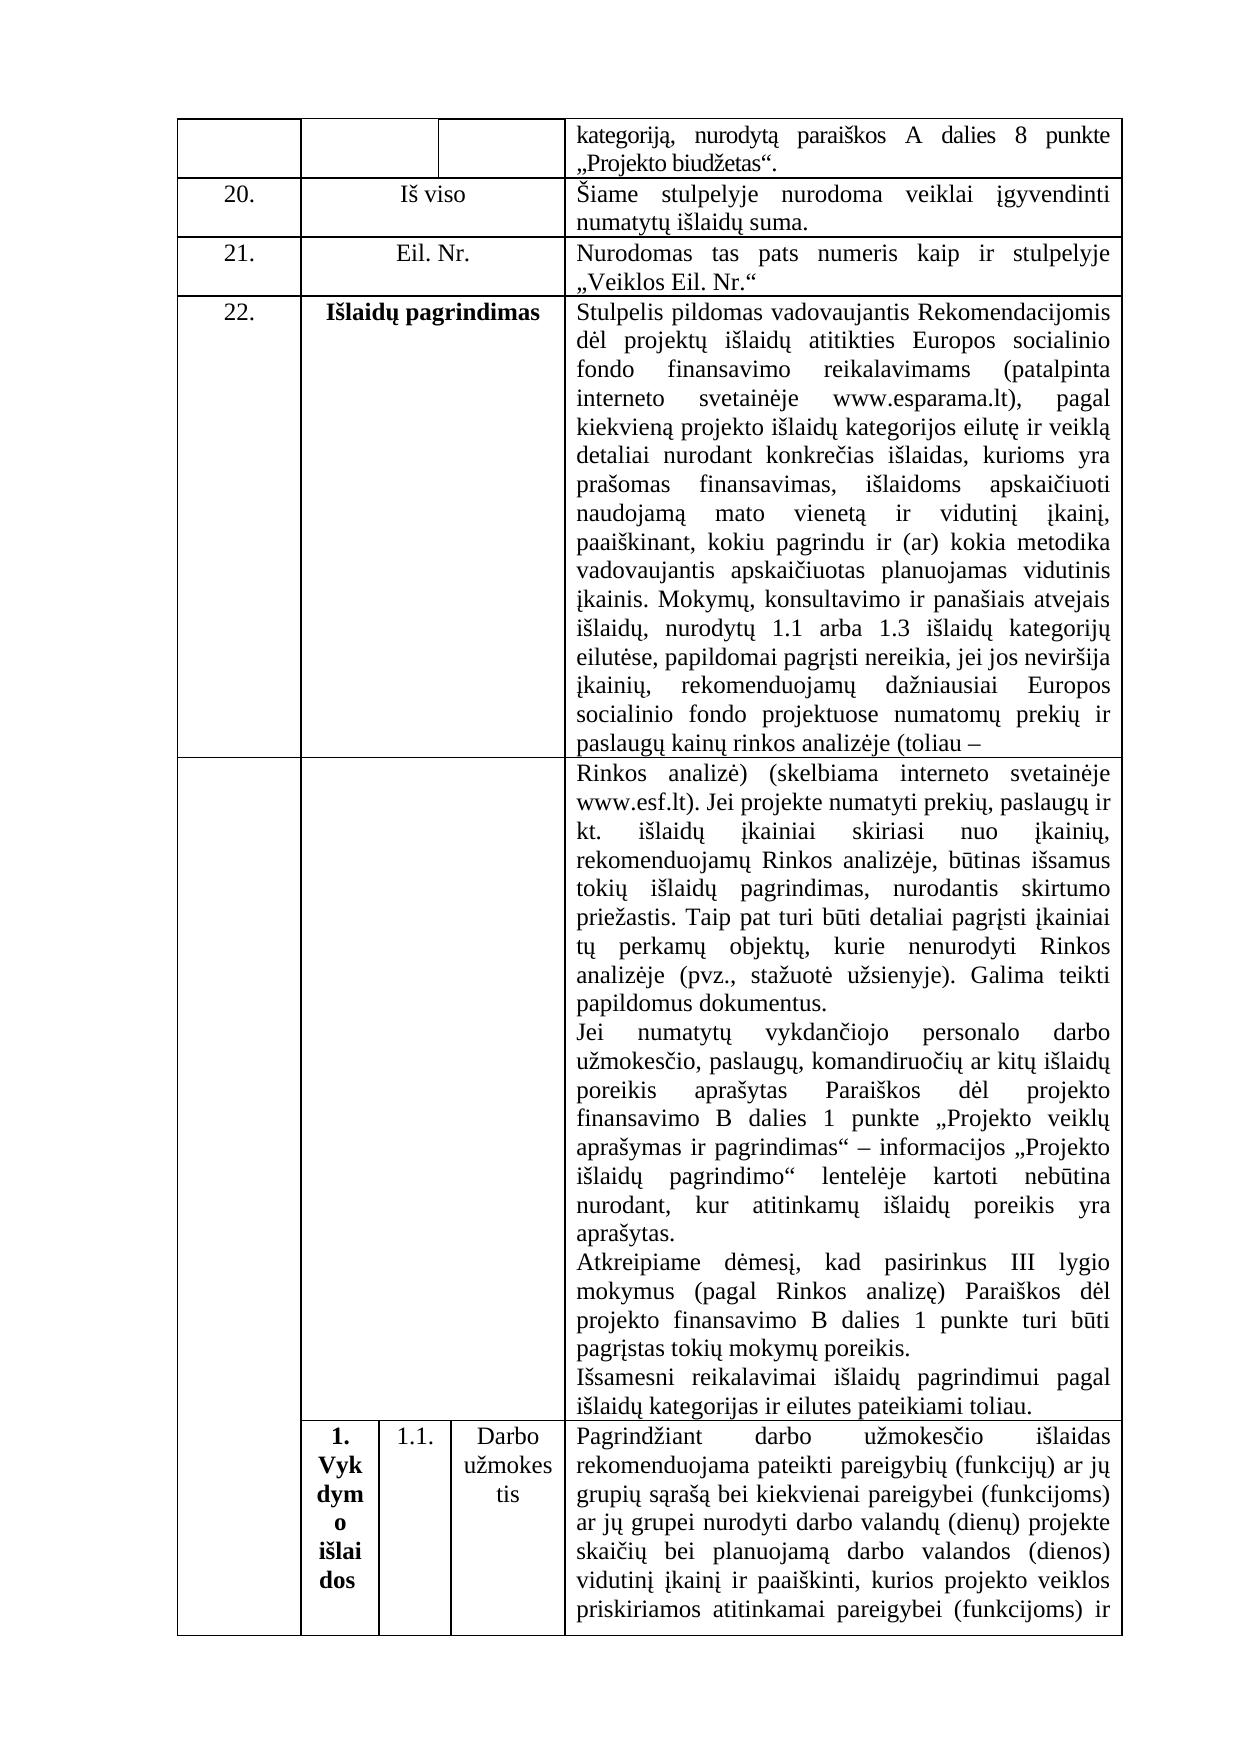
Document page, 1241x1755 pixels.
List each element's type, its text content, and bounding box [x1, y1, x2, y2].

table_cell [302, 758, 564, 1420]
table_cell 22. [178, 297, 300, 757]
table_cell Nurodomas tas pats numeris kaip ir stulpelyje „Veiklos Eil. Nr.“ [566, 238, 1121, 295]
table_cell [178, 758, 300, 1634]
table_cell 21. [178, 238, 300, 295]
table_cell Šiame stulpelyje nurodoma veiklai įgyvendinti numatytų išlaidų suma. [566, 179, 1121, 236]
table_cell 1. Vykdymo išlaidos [302, 1421, 378, 1634]
table_cell Rinkos analizė) (skelbiama interneto svetainėje www.esf.lt). Jei projekte numatyti prekių, paslaugų ir kt. išlaidų įkainiai skiriasi nuo įkainių, rekomenduojamų Rinkos analizėje, būtinas išsamus tokių išlaidų pagrindimas, nurodantis skirtumo priežastis. Taip pat turi būti detaliai pagrįsti įkainiai tų perkamų objektų, kurie nenurodyti Rinkos analizėje (pvz., stažuotė užsienyje). Galima teikti papildomus dokumentus. Jei numatytų vykdančiojo personalo darbo užmokesčio, paslaugų, komandiruočių ar kitų išlaidų poreikis aprašytas Paraiškos dėl projekto finansavimo B dalies 1 punkte „Projekto veiklų aprašymas ir pagrindimas“ – informacijos „Projekto išlaidų pagrindimo“ lentelėje kartoti nebūtina nurodant, kur atitinkamų išlaidų poreikis yra aprašytas. Atkreipiame dėmesį, kad pasirinkus III lygio mokymus (pagal Rinkos analizę) Paraiškos dėl projekto finansavimo B dalies 1 punkte turi būti pagrįstas tokių mokymų poreikis. Išsamesni reikalavimai išlaidų pagrindimui pagal išlaidų kategorijas ir eilutes pateikiami toliau. [566, 758, 1121, 1420]
table_cell [439, 120, 564, 177]
table_cell kategoriją, nurodytą paraiškos A dalies 8 punkte „Projekto biudžetas“. [566, 119, 1121, 177]
table_cell Stulpelis pildomas vadovaujantis Rekomendacijomis dėl projektų išlaidų atitikties Europos socialinio fondo finansavimo reikalavimams (patalpinta interneto svetainėje www.esparama.lt), pagal kiekvieną projekto išlaidų kategorijos eilutę ir veiklą detaliai nurodant konkrečias išlaidas, kurioms yra prašomas finansavimas, išlaidoms apskaičiuoti naudojamą mato vienetą ir vidutinį įkainį, paaiškinant, kokiu pagrindu ir (ar) kokia metodika vadovaujantis apskaičiuotas planuojamas vidutinis įkainis. Mokymų, konsultavimo ir panašiais atvejais išlaidų, nurodytų 1.1 arba 1.3 išlaidų kategorijų eilutėse, papildomai pagrįsti nereikia, jei jos neviršija įkainių, rekomenduojamų dažniausiai Europos socialinio fondo projektuose numatomų prekių ir paslaugų kainų rinkos analizėje (toliau – [566, 297, 1121, 757]
table_cell [178, 120, 300, 177]
table_cell [302, 119, 438, 177]
table_cell Eil. Nr. [302, 238, 564, 295]
table_cell Išlaidų pagrindimas [302, 297, 564, 757]
table_cell 1.1. [380, 1421, 450, 1634]
table_cell Darbo užmokestis [452, 1421, 564, 1634]
table_cell Pagrindžiant darbo užmokesčio išlaidas rekomenduojama pateikti pareigybių (funkcijų) ar jų grupių sąrašą bei kiekvienai pareigybei (funkcijoms) ar jų grupei nurodyti darbo valandų (dienų) projekte skaičių bei planuojamą darbo valandos (dienos) vidutinį įkainį ir paaiškinti, kurios projekto veiklos priskiriamos atitinkamai pareigybei (funkcijoms) ir [566, 1421, 1121, 1634]
table_cell Iš viso [302, 179, 564, 236]
table_cell 20. [178, 179, 300, 236]
